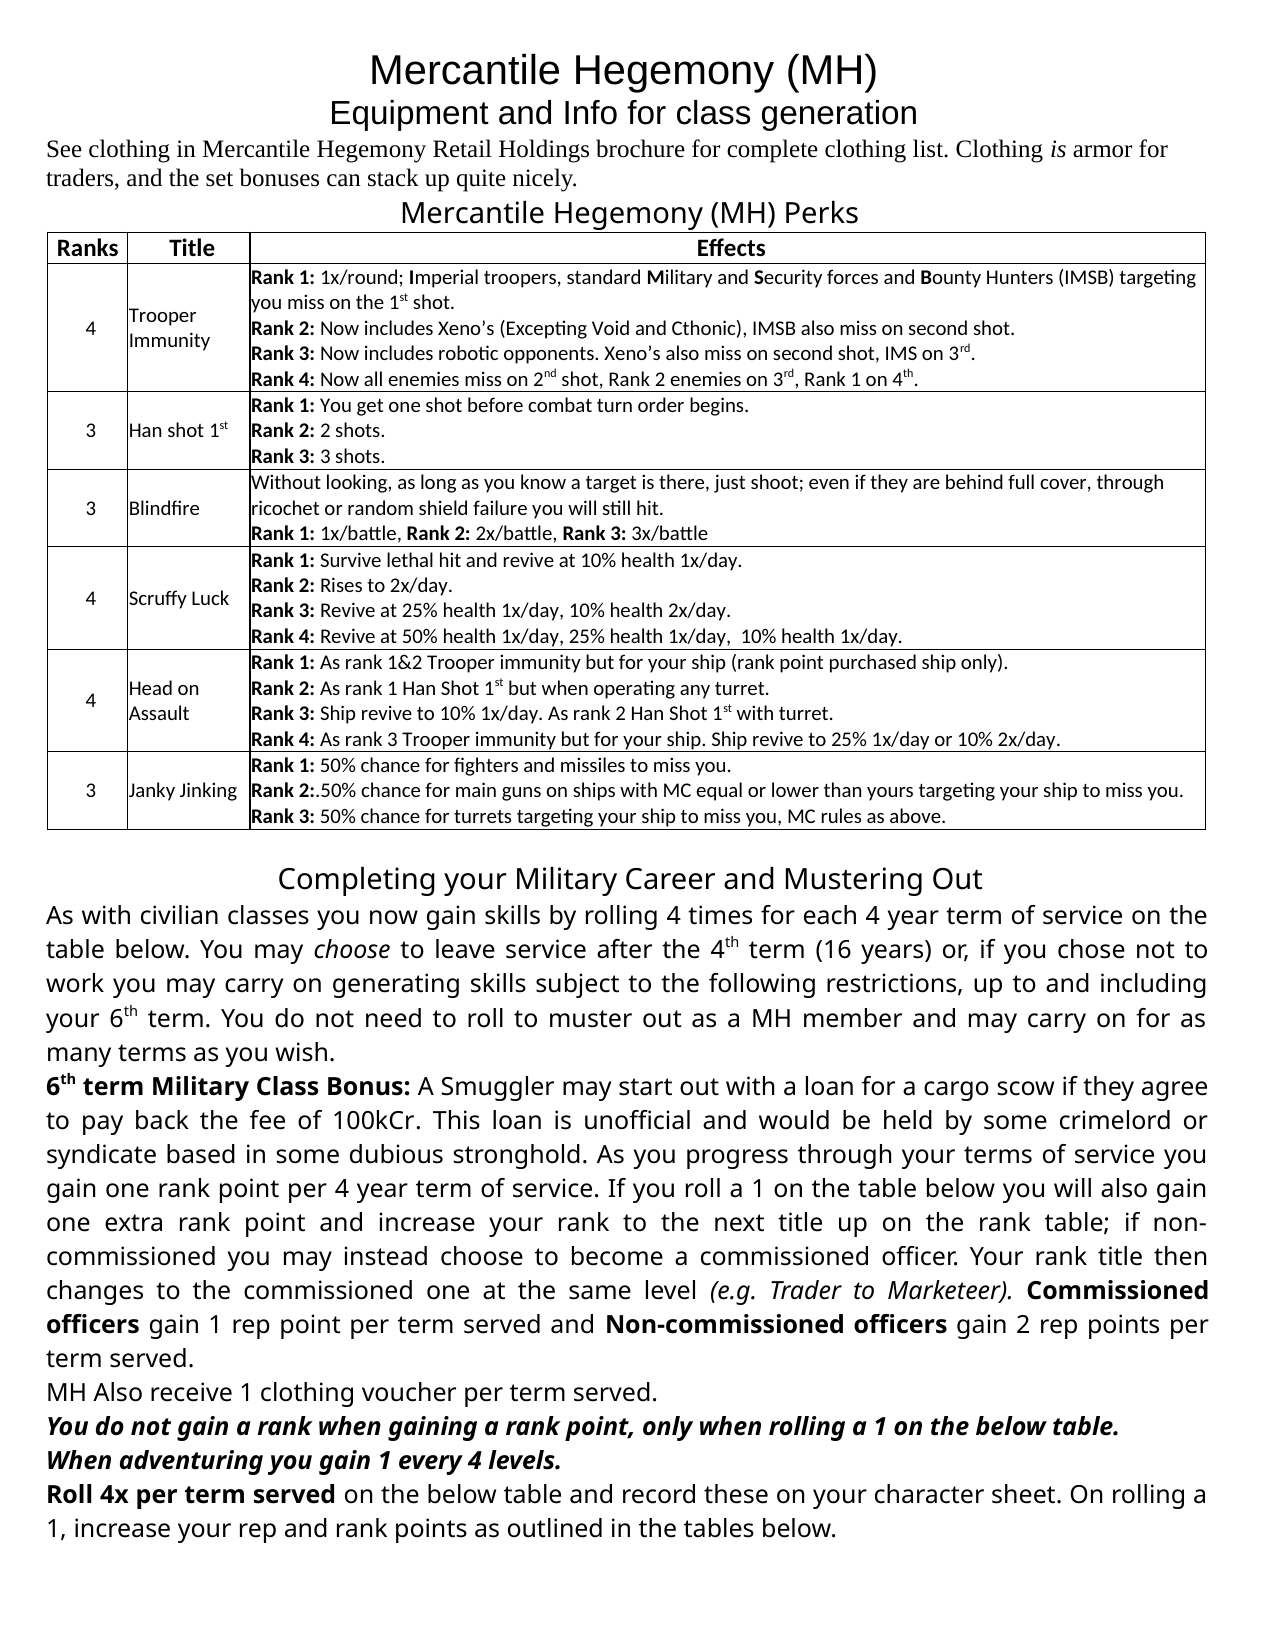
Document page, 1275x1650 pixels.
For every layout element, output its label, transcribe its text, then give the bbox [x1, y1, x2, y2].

table_cell Han shot 1st [128, 392, 249, 468]
text See clothing in Mercantile Hegemony Retail Holdings brochure for complete clothing list. Clothing is armor for traders, and the set bonuses can stack up quite nicely. [46, 134, 1209, 192]
table_cell Title [128, 233, 249, 263]
table_cell Blindfire [128, 470, 249, 546]
table_cell Effects [251, 233, 1205, 263]
table_cell Scruffy Luck [128, 547, 249, 648]
table_cell Trooper Immunity [128, 264, 249, 391]
table_cell 4 [48, 650, 127, 751]
text When adventuring you gain 1 every 4 levels. [46, 1443, 1209, 1477]
table_cell Without looking, as long as you know a target is there, just shoot; even if they are behind full cover, through ricochet or random shield failure you will still hit. Rank 1: 1x/battle, Rank 2: 2x/battle, Rank 3: 3x/battle [251, 470, 1205, 546]
text Roll 4x per term served on the below table and record these on your character sheet. On rolling a 1, increase your rep and rank points as outlined in the tables below. [46, 1477, 1209, 1545]
table_cell Janky Jinking [128, 752, 249, 828]
text As with civilian classes you now gain skills by rolling 4 times for each 4 year term of service on the table below. You may choose to leave service after the 4th term (16 years) or, if you chose not to work you may carry on generating skills subject to the following restrictions, up to and including your 6th term. You do not need to roll to muster out as a MH member and may carry on for as many terms as you wish. [46, 898, 1209, 1068]
table_cell Rank 1: 1x/round; Imperial troopers, standard Military and Security forces and Bounty Hunters (IMSB) targeting you miss on the 1st shot. Rank 2: Now includes Xeno’s (Excepting Void and Cthonic), IMSB also miss on second shot. Rank 3: Now includes robotic opponents. Xeno’s also miss on second shot, IMS on 3rd. Rank 4: Now all enemies miss on 2nd shot, Rank 2 enemies on 3rd, Rank 1 on 4th. [251, 264, 1205, 391]
table_cell Ranks [48, 233, 127, 263]
table_cell Rank 1: Survive lethal hit and revive at 10% health 1x/day. Rank 2: Rises to 2x/day. Rank 3: Revive at 25% health 1x/day, 10% health 2x/day. Rank 4: Revive at 50% health 1x/day, 25% health 1x/day, 10% health 1x/day. [251, 547, 1205, 648]
table_cell 3 [48, 752, 127, 828]
table_cell Head on Assault [128, 650, 249, 751]
table_cell 4 [48, 264, 127, 391]
text 6th term Military Class Bonus: A Smuggler may start out with a loan for a cargo scow if they agree to pay back the fee of 100kCr. This loan is unofficial and would be held by some crimelord or syndicate based in some dubious stronghold. As you progress through your terms of service you gain one rank point per 4 year term of service. If you roll a 1 on the table below you will also gain one extra rank point and increase your rank to the next title up on the rank table; if non-commissioned you may instead choose to become a commissioned officer. Your rank title then changes to the commissioned one at the same level (e.g. Trader to Marketeer). Commissioned officers gain 1 rep point per term served and Non-commissioned officers gain 2 rep points per term served. [46, 1068, 1209, 1375]
text You do not gain a rank when gaining a rank point, only when rolling a 1 on the below table. [46, 1409, 1209, 1443]
table_cell Rank 1: You get one shot before combat turn order begins. Rank 2: 2 shots. Rank 3: 3 shots. [251, 392, 1205, 468]
text Completing your Military Career and Mustering Out [46, 858, 1215, 898]
table_cell 4 [48, 547, 127, 648]
table_cell 3 [48, 392, 127, 468]
table_cell 3 [48, 470, 127, 546]
table_cell Rank 1: As rank 1&2 Trooper immunity but for your ship (rank point purchased ship only). Rank 2: As rank 1 Han Shot 1st but when operating any turret. Rank 3: Ship revive to 10% 1x/day. As rank 2 Han Shot 1st with turret. Rank 4: As rank 3 Trooper immunity but for your ship. Ship revive to 25% 1x/day or 10% 2x/day. [251, 650, 1205, 751]
text MH Also receive 1 clothing voucher per term served. [46, 1375, 1209, 1409]
table_cell Rank 1: 50% chance for fighters and missiles to miss you. Rank 2:.50% chance for main guns on ships with MC equal or lower than yours targeting your ship to miss you. Rank 3: 50% chance for turrets targeting your ship to miss you, MC rules as above. [251, 752, 1205, 828]
table_header Mercantile Hegemony (MH) Perks [47, 192, 1206, 232]
